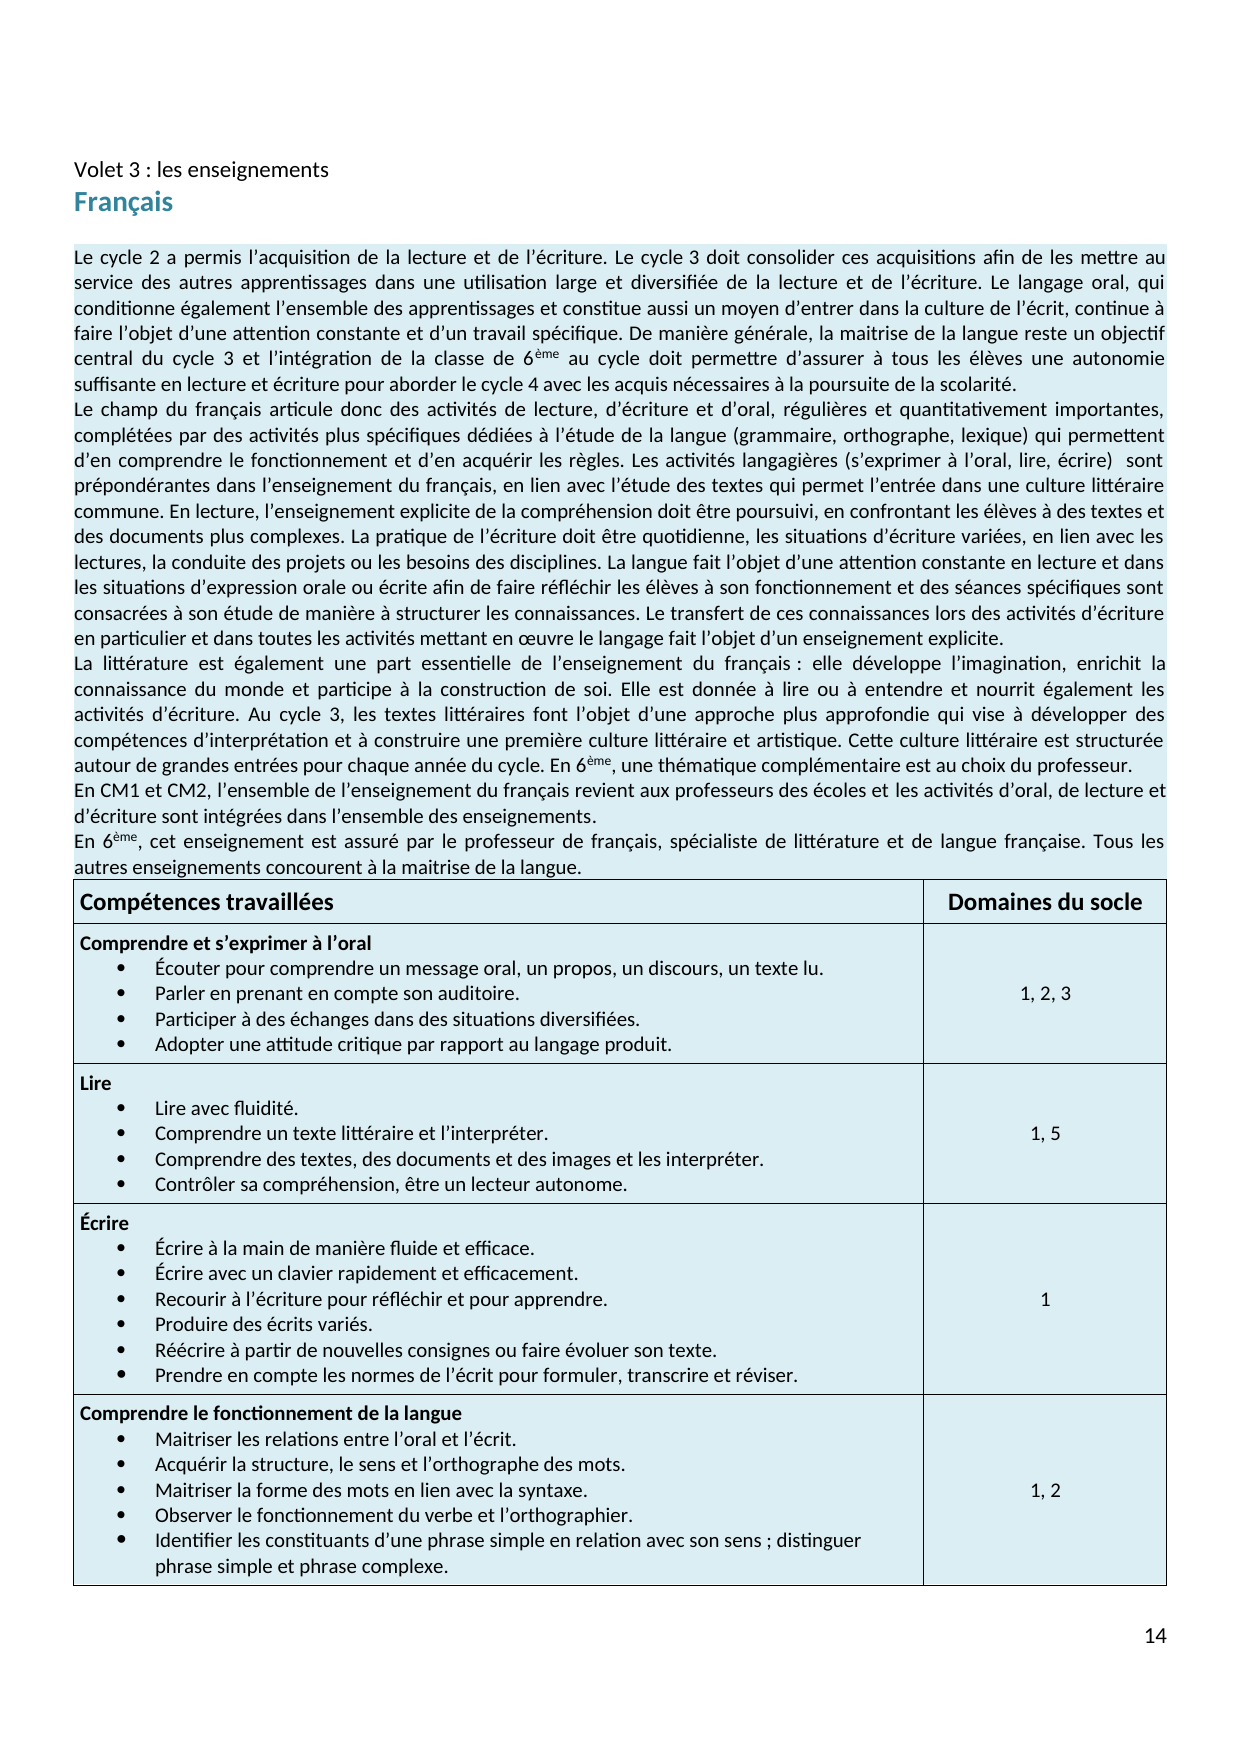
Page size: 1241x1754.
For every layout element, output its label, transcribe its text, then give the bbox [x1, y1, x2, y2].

table_cell Comprendre le fonctionnement de la langue Maitriser les relations entre l’oral et l’écrit. Acquérir la structure, le sens et l’orthographe des mots. Maitriser la forme des mots en lien avec la syntaxe. Observer le fonctionnement du verbe et l’orthographier. Identifier les constituants d’une phrase simple en relation avec son sens ; distinguer phrase simple et phrase complexe. [74, 1395, 923, 1584]
table_cell Lire Lire avec fluidité. Comprendre un texte littéraire et l’interpréter. Comprendre des textes, des documents et des images et les interpréter. Contrôler sa compréhension, être un lecteur autonome. [74, 1064, 923, 1203]
table_cell 1 [924, 1204, 1166, 1394]
table_cell 1, 5 [924, 1064, 1166, 1203]
text Français [74, 183, 1167, 218]
text La littérature est également une part essentielle de l’enseignement du français : elle développe l’imagination, enrichit la connaissance du monde et participe à la construction de soi. Elle est donnée à lire ou à entendre et nourrit également les activités d’écriture. Au cycle 3, les textes littéraires font l’objet d’une approche plus approfondie qui vise à développer des compétences d’interprétation et à construire une première culture littéraire et artistique. Cette culture littéraire est structurée autour de grandes entrées pour chaque année du cycle. En 6ème, une thématique complémentaire est au choix du professeur. [74, 651, 1167, 778]
table_cell Comprendre et s’exprimer à l’oral Écouter pour comprendre un message oral, un propos, un discours, un texte lu. Parler en prenant en compte son auditoire. Participer à des échanges dans des situations diversifiées. Adopter une attitude critique par rapport au langage produit. [74, 924, 923, 1063]
table_cell Écrire Écrire à la main de manière fluide et efficace. Écrire avec un clavier rapidement et efficacement. Recourir à l’écriture pour réfléchir et pour apprendre. Produire des écrits variés. Réécrire à partir de nouvelles consignes ou faire évoluer son texte. Prendre en compte les normes de l’écrit pour formuler, transcrire et réviser. [74, 1204, 923, 1394]
table_cell 1, 2 [924, 1395, 1166, 1584]
table_cell 1, 2, 3 [924, 924, 1166, 1063]
table_header Compétences travaillées [74, 880, 923, 923]
text Volet 3 : les enseignements [74, 155, 1048, 183]
text En 6ème, cet enseignement est assuré par le professeur de français, spécialiste de littérature et de langue française. Tous les autres enseignements concourent à la maitrise de la langue. [74, 828, 1167, 879]
text Le champ du français articule donc des activités de lecture, d’écriture et d’oral, régulières et quantitativement importantes, complétées par des activités plus spécifiques dédiées à l’étude de la langue (grammaire, orthographe, lexique) qui permettent d’en comprendre le fonctionnement et d’en acquérir les règles. Les activités langagières (s’exprimer à l’oral, lire, écrire) sont prépondérantes dans l’enseignement du français, en lien avec l’étude des textes qui permet l’entrée dans une culture littéraire commune. En lecture, l’enseignement explicite de la compréhension doit être poursuivi, en confrontant les élèves à des textes et des documents plus complexes. La pratique de l’écriture doit être quotidienne, les situations d’écriture variées, en lien avec les lectures, la conduite des projets ou les besoins des disciplines. La langue fait l’objet d’une attention constante en lecture et dans les situations d’expression orale ou écrite afin de faire réfléchir les élèves à son fonctionnement et des séances spécifiques sont consacrées à son étude de manière à structurer les connaissances. Le transfert de ces connaissances lors des activités d’écriture en particulier et dans toutes les activités mettant en œuvre le langage fait l’objet d’un enseignement explicite. [74, 396, 1167, 651]
text Le cycle 2 a permis l’acquisition de la lecture et de l’écriture. Le cycle 3 doit consolider ces acquisitions afin de les mettre au service des autres apprentissages dans une utilisation large et diversifiée de la lecture et de l’écriture. Le langage oral, qui conditionne également l’ensemble des apprentissages et constitue aussi un moyen d’entrer dans la culture de l’écrit, continue à faire l’objet d’une attention constante et d’un travail spécifique. De manière générale, la maitrise de la langue reste un objectif central du cycle 3 et l’intégration de la classe de 6ème au cycle doit permettre d’assurer à tous les élèves une autonomie suffisante en lecture et écriture pour aborder le cycle 4 avec les acquis nécessaires à la poursuite de la scolarité. [74, 244, 1167, 396]
text En CM1 et CM2, l’ensemble de l’enseignement du français revient aux professeurs des écoles et les activités d’oral, de lecture et d’écriture sont intégrées dans l’ensemble des enseignements. [74, 778, 1167, 828]
table_header Domaines du socle [924, 880, 1166, 923]
